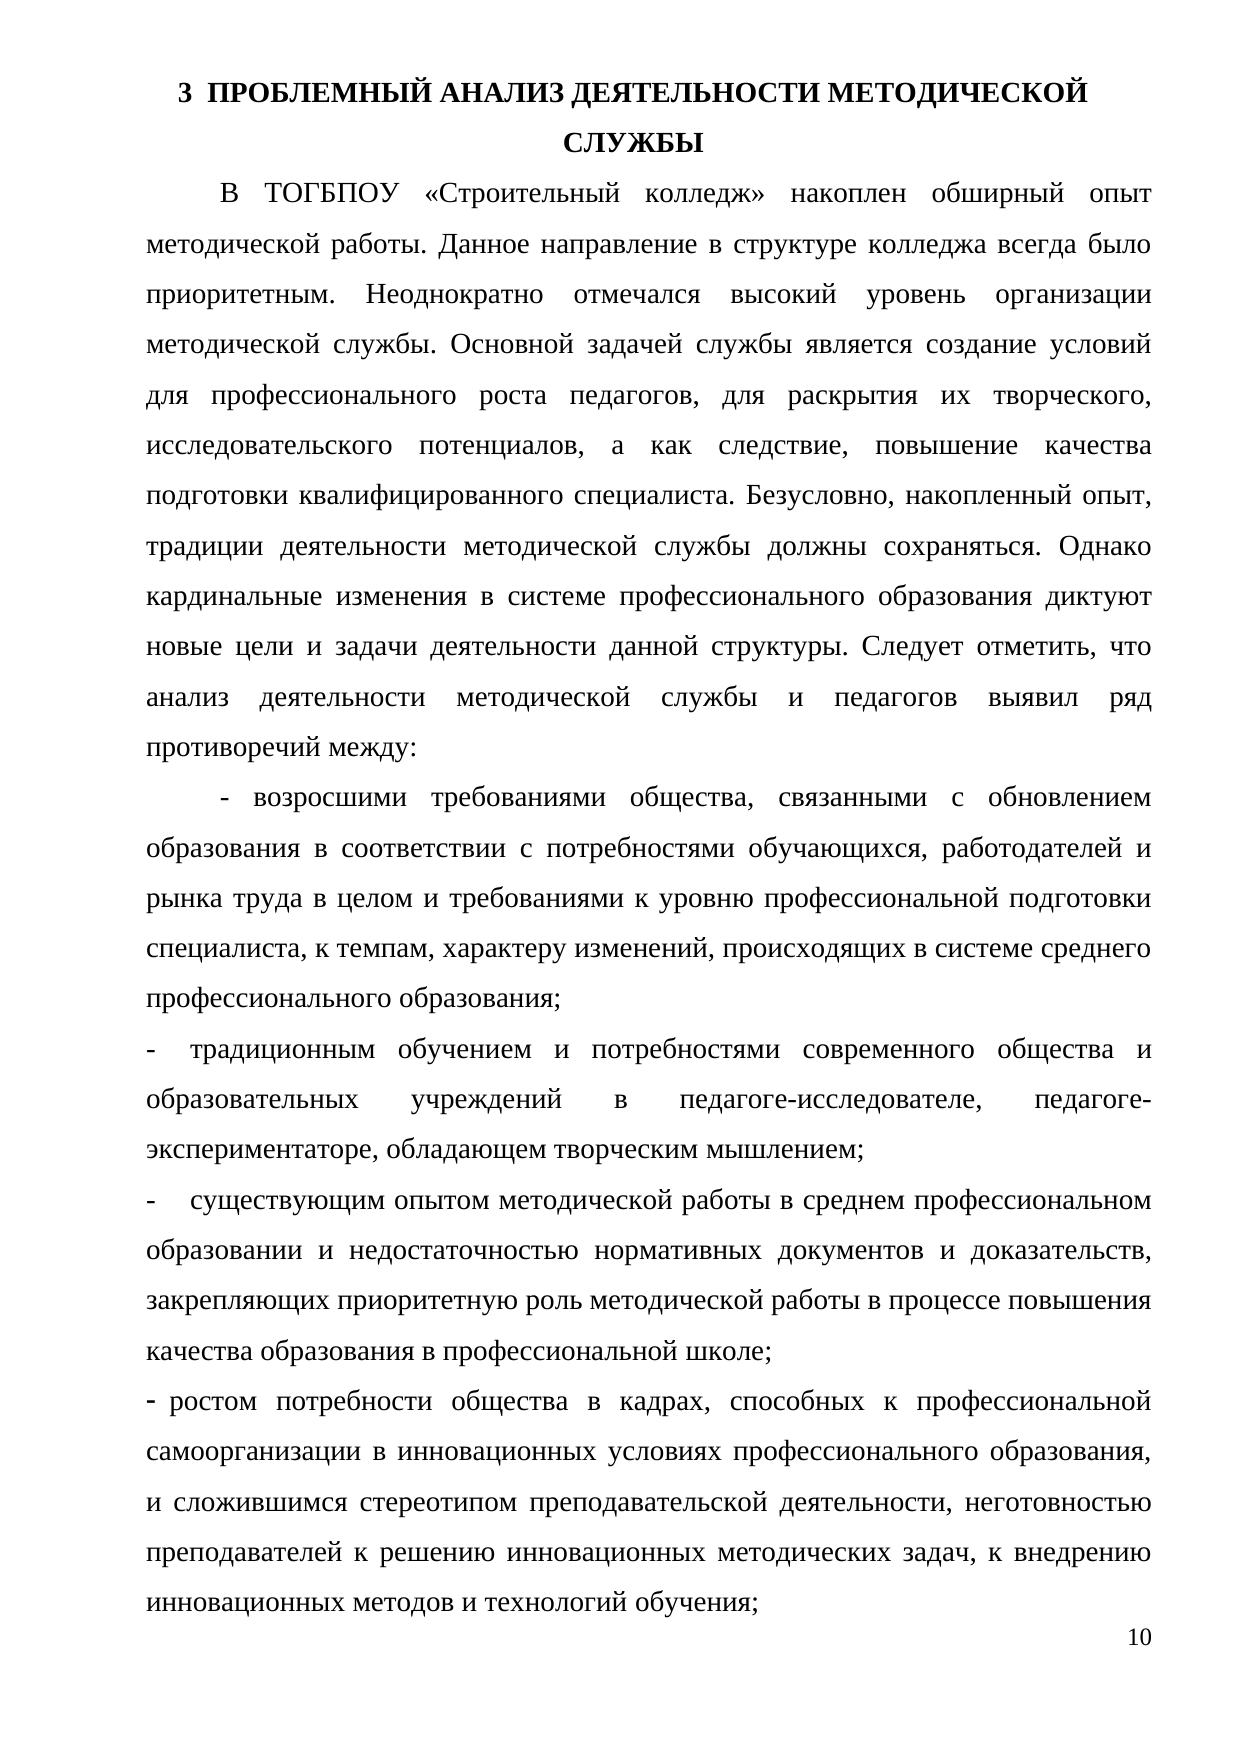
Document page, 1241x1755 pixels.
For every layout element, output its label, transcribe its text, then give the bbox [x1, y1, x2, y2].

list ростом потребности общества в кадрах, способных к профессиональной самоорганизации в инновационных условиях профессионального образования, и сложившимся стереотипом преподавательской деятельности, неготовностью преподавателей к решению инновационных методических задач, к внедрению инновационных методов и технологий обучения; [146, 1383, 1152, 1618]
list существующим опытом методической работы в среднем профессиональном образовании и недостаточностью нормативных документов и доказательств, закрепляющих приоритетную роль методической работы в процессе повышения качества образования в профессиональной школе; [146, 1182, 1153, 1366]
text - возросшими требованиями общества, связанными с обновлением образования в соответствии с потребностями обучающихся, работодателей и рынка труда в целом и требованиями к уровню профессиональной подготовки специалиста, к темпам, характеру изменений, происходящих в системе среднего профессионального образования; [146, 779, 1152, 1014]
text В ТОГБПОУ «Строительный колледж» накоплен обширный опыт методической работы. Данное направление в структуре колледжа всегда было приоритетным. Неоднократно отмечался высокий уровень организации методической службы. Основной задачей службы является создание условий для профессионального роста педагогов, для раскрытия их творческого, исследовательского потенциалов, а как следствие, повышение качества подготовки квалифицированного специалиста. Безусловно, накопленный опыт, традиции деятельности методической службы должны сохраняться. Однако кардинальные изменения в системе профессионального образования диктуют новые цели и задачи деятельности данной структуры. Следует отметить, что анализ деятельности методической службы и педагогов выявил ряд противоречий между: [146, 176, 1153, 763]
list традиционным обучением и потребностями современного общества и образовательных учреждений в педагоге-исследователе, педагоге- экспериментаторе, обладающем творческим мышлением; [146, 1031, 1153, 1165]
list ПРОБЛЕМНЫЙ АНАЛИЗ ДЕЯТЕЛЬНОСТИ МЕТОДИЧЕСКОЙ СЛУЖБЫ [177, 75, 1089, 159]
